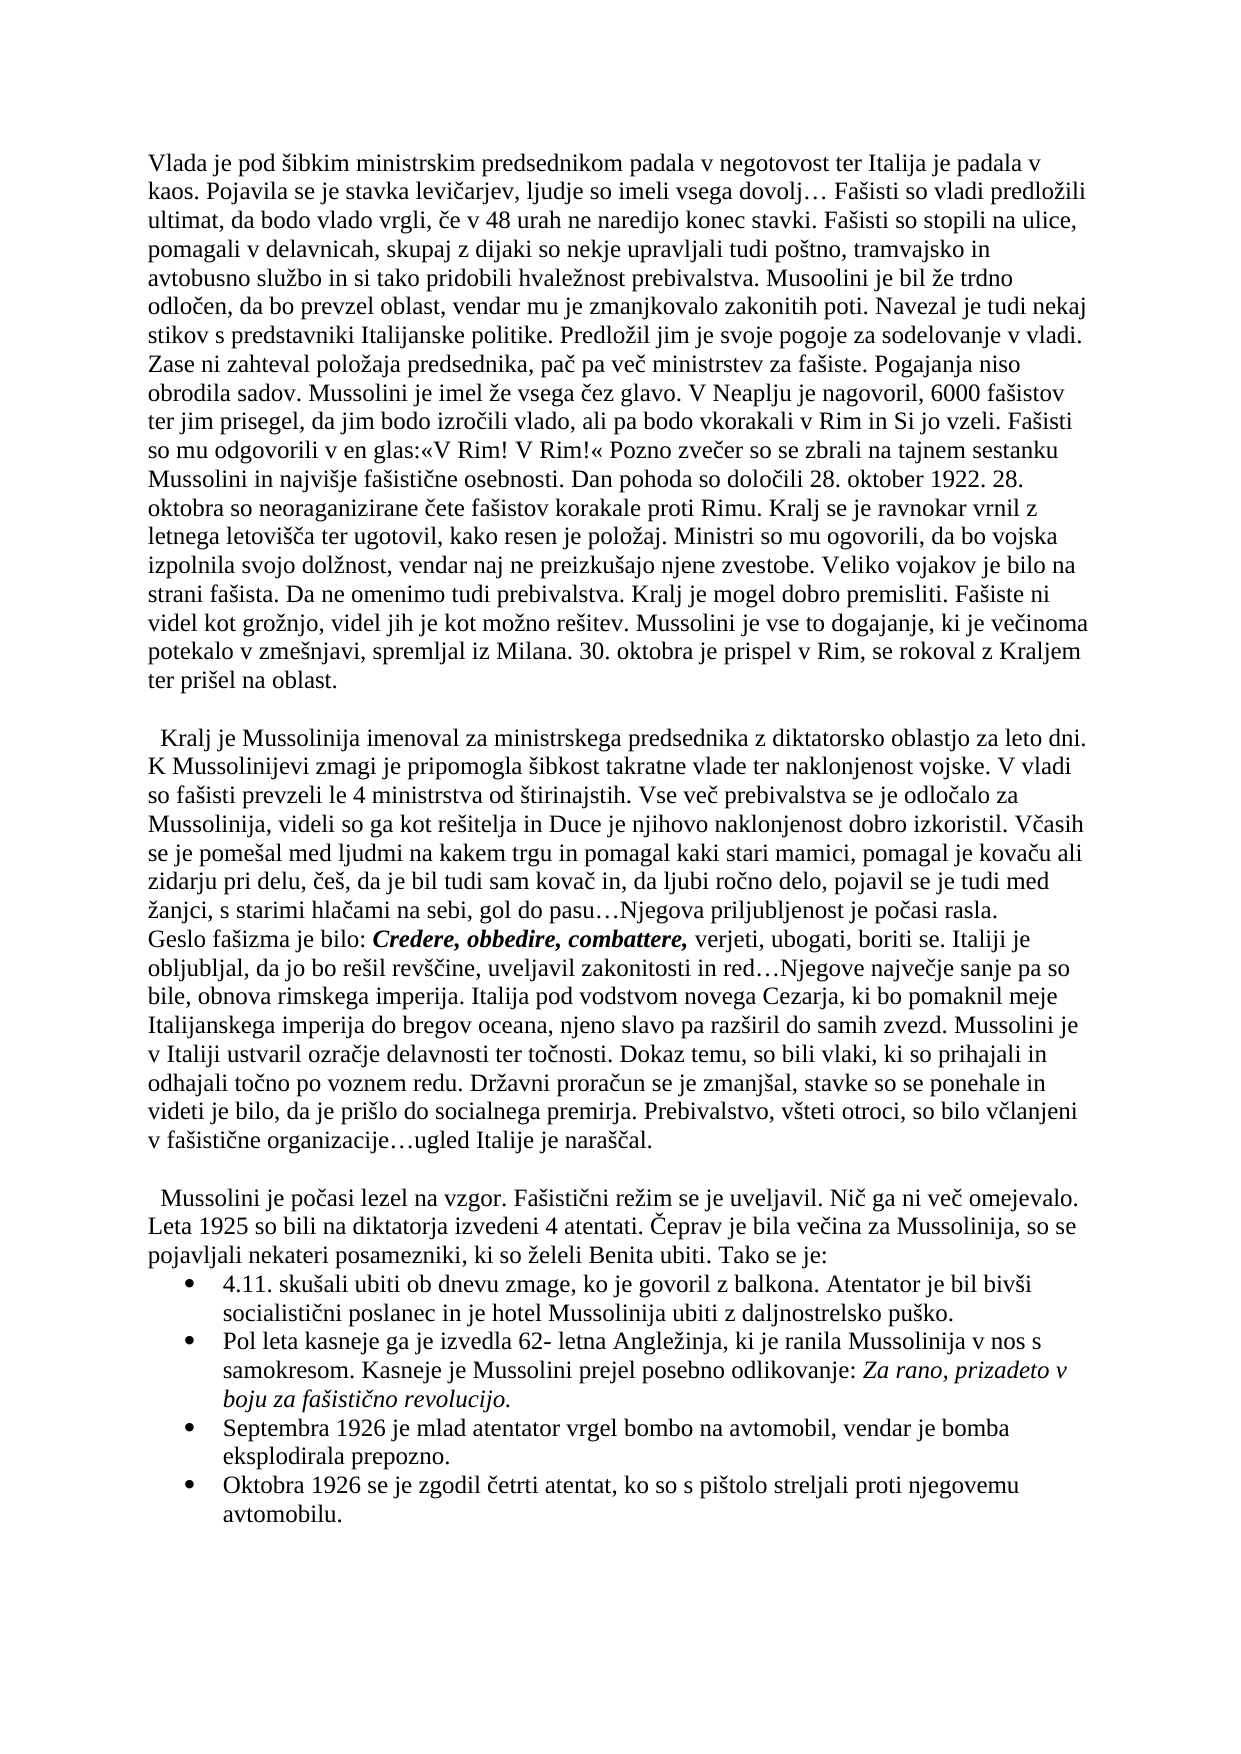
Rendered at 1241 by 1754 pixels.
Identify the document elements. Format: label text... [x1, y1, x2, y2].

text Vlada je pod šibkim ministrskim predsednikom padala v negotovost ter Italija je padala v kaos. Pojavila se je stavka levičarjev, ljudje so imeli vsega dovolj… Fašisti so vladi predložili ultimat, da bodo vlado vrgli, če v 48 urah ne naredijo konec stavki. Fašisti so stopili na ulice, pomagali v delavnicah, skupaj z dijaki so nekje upravljali tudi poštno, tramvajsko in avtobusno službo in si tako pridobili hvaležnost prebivalstva. Musoolini je bil že trdno odločen, da bo prevzel oblast, vendar mu je zmanjkovalo zakonitih poti. Navezal je tudi nekaj stikov s predstavniki Italijanske politike. Predložil jim je svoje pogoje za sodelovanje v vladi. Zase ni zahteval položaja predsednika, pač pa več ministrstev za fašiste. Pogajanja niso obrodila sadov. Mussolini je imel že vsega čez glavo. V Neaplju je nagovoril, 6000 fašistov ter jim prisegel, da jim bodo izročili vlado, ali pa bodo vkorakali v Rim in Si jo vzeli. Fašisti so mu odgovorili v en glas:«V Rim! V Rim!« Pozno zvečer so se zbrali na tajnem sestanku Mussolini in najvišje fašistične osebnosti. Dan pohoda so določili 28. oktober 1922. 28. oktobra so neoraganizirane čete fašistov korakale proti Rimu. Kralj se je ravnokar vrnil z letnega letovišča ter ugotovil, kako resen je položaj. Ministri so mu ogovorili, da bo vojska izpolnila svojo dolžnost, vendar naj ne preizkušajo njene zvestobe. Veliko vojakov je bilo na strani fašista. Da ne omenimo tudi prebivalstva. Kralj je mogel dobro premisliti. Fašiste ni videl kot grožnjo, videl jih je kot možno rešitev. Mussolini je vse to dogajanje, ki je večinoma potekalo v zmešnjavi, spremljal iz Milana. 30. oktobra je prispel v Rim, se rokoval z Kraljem ter prišel na oblast. [148, 148, 1093, 694]
text Geslo fašizma je bilo: Credere, obbedire, combattere, verjeti, ubogati, boriti se. Italiji je obljubljal, da jo bo rešil revščine, uveljavil zakonitosti in red…Njegove največje sanje pa so bile, obnova rimskega imperija. Italija pod vodstvom novega Cezarja, ki bo pomaknil meje Italijanskega imperija do bregov oceana, njeno slavo pa razširil do samih zvezd. Mussolini je v Italiji ustvaril ozračje delavnosti ter točnosti. Dokaz temu, so bili vlaki, ki so prihajali in odhajali točno po voznem redu. Državni proračun se je zmanjšal, stavke so se ponehale in videti je bilo, da je prišlo do socialnega premirja. Prebivalstvo, všteti otroci, so bilo včlanjeni v fašistične organizacije…ugled Italije je naraščal. [148, 924, 1093, 1154]
list Pol leta kasneje ga je izvedla 62- letna Angležinja, ki je ranila Mussolinija v nos s samokresom. Kasneje je Mussolini prejel posebno odlikovanje: Za rano, prizadeto v boju za fašistično revolucijo. [185, 1326, 1093, 1413]
list Septembra 1926 je mlad atentator vrgel bombo na avtomobil, vendar je bomba eksplodirala prepozno. [185, 1413, 1093, 1470]
text Kralj je Mussolinija imenoval za ministrskega predsednika z diktatorsko oblastjo za leto dni. K Mussolinijevi zmagi je pripomogla šibkost takratne vlade ter naklonjenost vojske. V vladi so fašisti prevzeli le 4 ministrstva od štirinajstih. Vse več prebivalstva se je odločalo za Mussolinija, videli so ga kot rešitelja in Duce je njihovo naklonjenost dobro izkoristil. Včasih se je pomešal med ljudmi na kakem trgu in pomagal kaki stari mamici, pomagal je kovaču ali zidarju pri delu, češ, da je bil tudi sam kovač in, da ljubi ročno delo, pojavil se je tudi med žanjci, s starimi hlačami na sebi, gol do pasu…Njegova priljubljenost je počasi rasla. [148, 723, 1093, 924]
list 4.11. skušali ubiti ob dnevu zmage, ko je govoril z balkona. Atentator je bil bivši socialistični poslanec in je hotel Mussolinija ubiti z daljnostrelsko puško. [185, 1269, 1093, 1326]
text Mussolini je počasi lezel na vzgor. Fašistični režim se je uveljavil. Nič ga ni več omejevalo. Leta 1925 so bili na diktatorja izvedeni 4 atentati. Čeprav je bila večina za Mussolinija, so se pojavljali nekateri posamezniki, ki so želeli Benita ubiti. Tako se je: [148, 1183, 1093, 1269]
list Oktobra 1926 se je zgodil četrti atentat, ko so s pištolo streljali proti njegovemu avtomobilu. [185, 1470, 1093, 1528]
